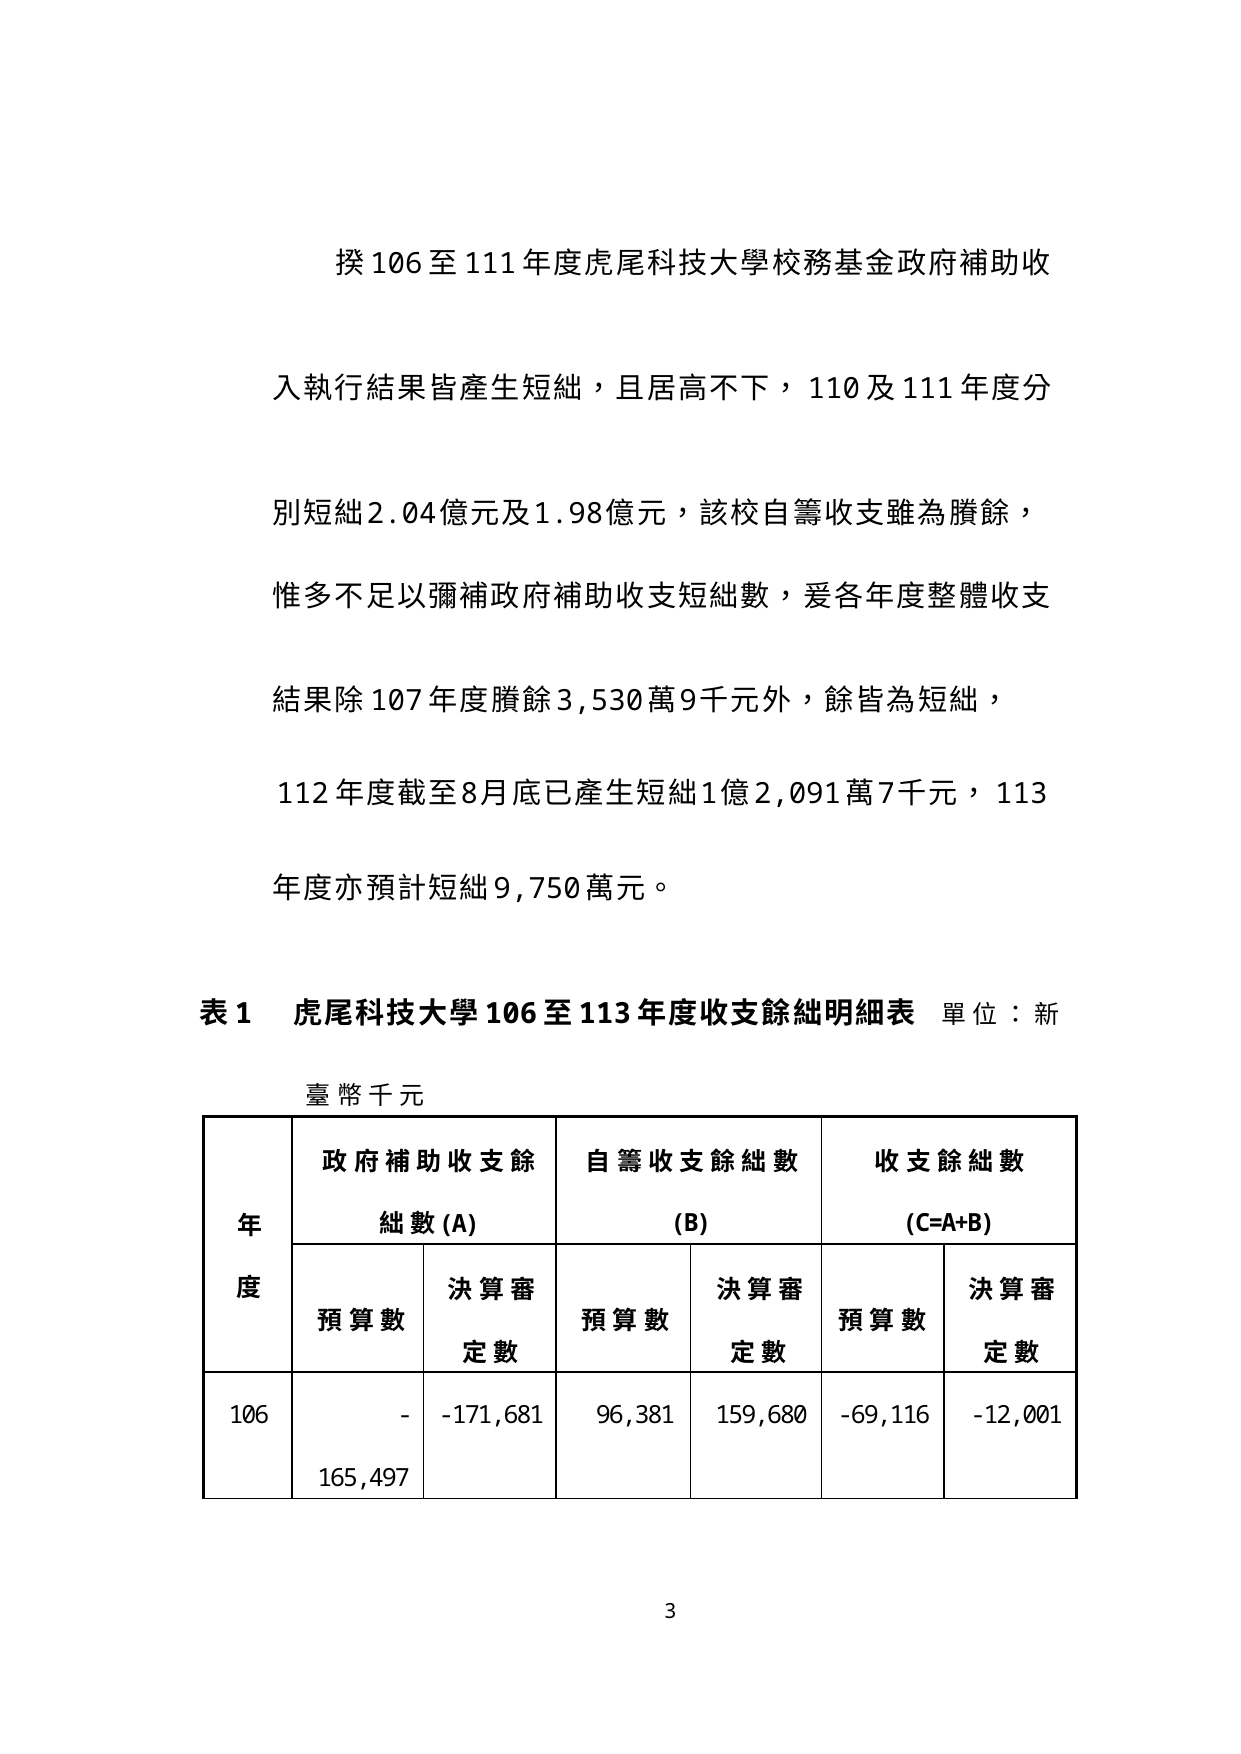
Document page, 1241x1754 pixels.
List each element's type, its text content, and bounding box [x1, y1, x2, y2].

table_cell 決算審定數 [424, 1245, 555, 1371]
table_cell -171,681 [424, 1373, 555, 1497]
table_cell 預算數 [822, 1245, 943, 1371]
table_header 政府補助收支餘絀數(A) [293, 1118, 555, 1243]
table_cell -12,001 [945, 1373, 1075, 1497]
table_cell 159,680 [691, 1373, 821, 1497]
text 表1 虎尾科技大學106至113年度收支餘絀明細表 單位：新臺幣千元 [189, 927, 1066, 1115]
table_cell 決算審定數 [691, 1245, 821, 1371]
table_cell -165,497 [293, 1373, 423, 1497]
table_cell 決算審定數 [945, 1245, 1075, 1371]
table_cell 96,381 [557, 1373, 690, 1497]
table_header 年度 [205, 1118, 291, 1371]
table_cell 預算數 [293, 1245, 423, 1371]
table_cell 預算數 [557, 1245, 690, 1371]
text 揆106至111年度虎尾科技大學校務基金政府補助收入執行結果皆產生短絀，且居高不下，110及111年度分別短絀2.04億元及1.98億元，該校自籌收支雖為賸餘，惟多不足以彌補政府補助收支短絀數，爰各年度整體收支結果除107年度賸餘3,530萬9千元外，餘皆為短絀，112年度截至8月底已產生短絀1億2,091萬7千元，113年度亦預計短絀9,750萬元。 [266, 177, 1063, 927]
table_cell 106 [205, 1373, 291, 1497]
table_header 自籌收支餘絀數(B) [557, 1118, 821, 1243]
table_cell -69,116 [822, 1373, 943, 1497]
table_header 收支餘絀數(C=A+B) [822, 1118, 1075, 1243]
